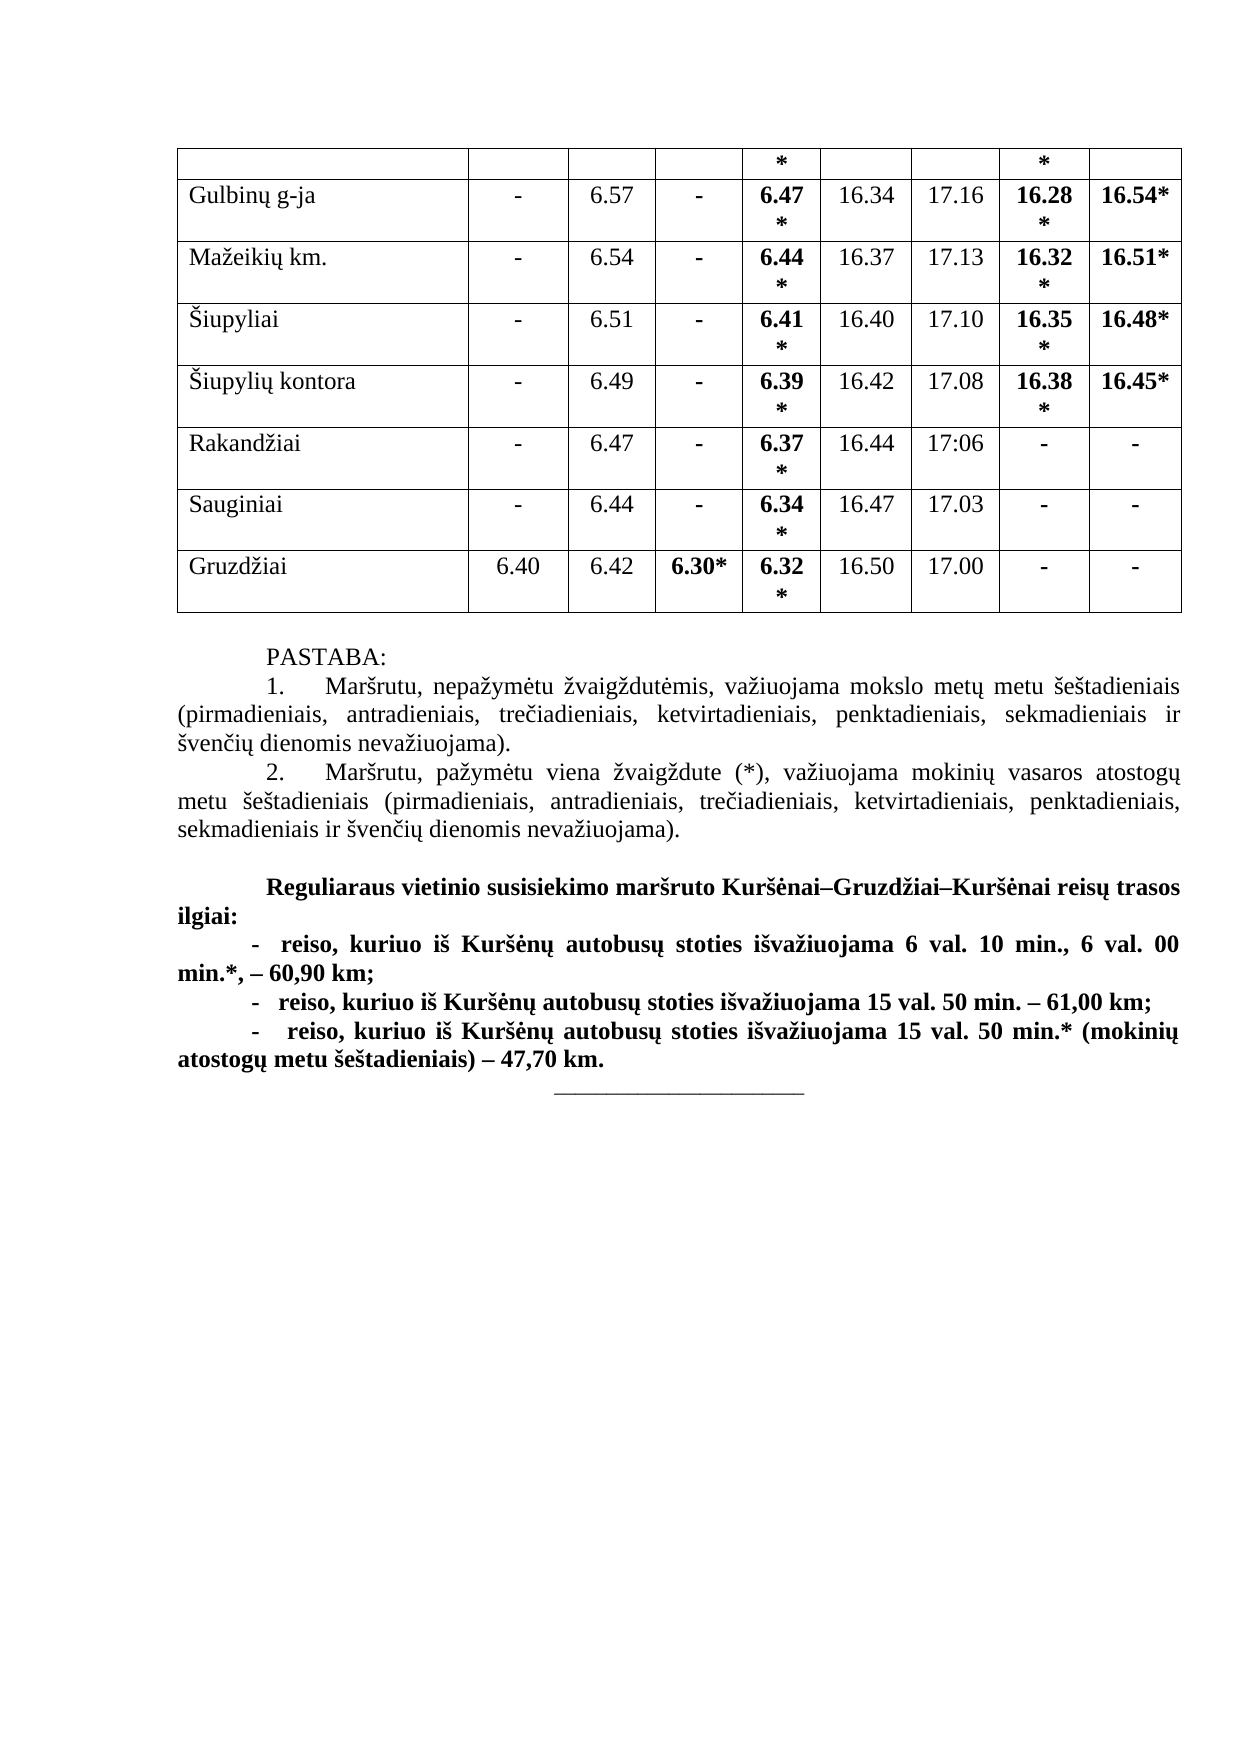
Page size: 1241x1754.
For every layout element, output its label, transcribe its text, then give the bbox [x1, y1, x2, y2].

table_cell 16.51* [1090, 242, 1181, 303]
table_cell 6.37* [743, 428, 820, 488]
table_cell [912, 149, 999, 179]
table_cell 6.49 [569, 366, 655, 427]
table_cell 6.47* [743, 180, 820, 241]
table_cell - [1000, 428, 1089, 488]
table_cell 17.10 [912, 304, 999, 365]
table_cell 16.35* [1000, 304, 1089, 365]
table_cell 16.54* [1090, 180, 1181, 241]
table_cell - [656, 366, 742, 427]
text PASTABA: [177, 642, 1181, 671]
table_cell 17:06 [912, 428, 999, 488]
table_cell - [469, 304, 568, 365]
table_cell - [656, 242, 742, 303]
table_cell 16.47 [821, 490, 911, 550]
table_cell 17.00 [912, 551, 999, 612]
table_cell 16.40 [821, 304, 911, 365]
table_cell 16.48* [1090, 304, 1181, 365]
table_cell - [469, 242, 568, 303]
table_cell - [1000, 551, 1089, 612]
text 1. Maršrutu, nepažymėtu žvaigždutėmis, važiuojama mokslo metų metu šeštadieniais (pirmadieniais, antradieniais, trečiadieniais, ketvirtadieniais, penktadieniais, sekmadieniais ir švenčių dienomis nevažiuojama). [177, 671, 1181, 757]
table_cell Mažeikių km. [178, 242, 468, 303]
table_cell 6.57 [569, 180, 655, 241]
table_cell Gruzdžiai [178, 551, 468, 612]
table_cell - [1090, 428, 1181, 488]
table_cell 6.44* [743, 242, 820, 303]
table_cell - [656, 304, 742, 365]
table_cell Gulbinų g-ja [178, 180, 468, 241]
table_cell 17.03 [912, 490, 999, 550]
table_cell [821, 149, 911, 179]
table_cell - [469, 366, 568, 427]
table_cell [178, 149, 468, 179]
table_cell - [656, 428, 742, 488]
table_cell - [469, 490, 568, 550]
table_cell 6.42 [569, 551, 655, 612]
table_cell [1090, 149, 1181, 179]
table_cell 17.16 [912, 180, 999, 241]
table_cell - [656, 149, 742, 179]
table_cell * [743, 149, 820, 179]
text ________________________ [177, 1073, 1181, 1097]
table_cell * [1000, 149, 1089, 179]
table_cell 6.40 [469, 551, 568, 612]
table_cell 6.41* [743, 304, 820, 365]
table_cell 6.44 [569, 490, 655, 550]
table_cell 16.28* [1000, 180, 1089, 241]
table_cell - [1090, 490, 1181, 550]
text Reguliaraus vietinio susisiekimo maršruto Kuršėnai–Gruzdžiai–Kuršėnai reisų trasos ilgiai: [177, 872, 1181, 929]
table_cell 16.34 [821, 180, 911, 241]
table_cell - [1090, 551, 1181, 612]
table_cell 6.51 [569, 304, 655, 365]
table_cell Rakandžiai [178, 428, 468, 488]
text - reiso, kuriuo iš Kuršėnų autobusų stoties išvažiuojama 6 val. 10 min., 6 val. 00 min.*, – 60,90 km; [177, 929, 1181, 987]
table_cell 6.47 [569, 428, 655, 488]
table_cell 16.42 [821, 366, 911, 427]
table_cell - [1000, 490, 1089, 550]
text 2. Maršrutu, pažymėtu viena žvaigždute (*), važiuojama mokinių vasaros atostogų metu šeštadieniais (pirmadieniais, antradieniais, trečiadieniais, ketvirtadieniais, penktadieniais, sekmadieniais ir švenčių dienomis nevažiuojama). [177, 757, 1181, 843]
table_cell Sauginiai [178, 490, 468, 550]
table_cell - [469, 149, 568, 179]
table_cell Šiupyliai [178, 304, 468, 365]
table_cell [569, 149, 655, 179]
table_cell 16.44 [821, 428, 911, 488]
table_cell 17.08 [912, 366, 999, 427]
text - reiso, kuriuo iš Kuršėnų autobusų stoties išvažiuojama 15 val. 50 min. – 61,00 km; [177, 987, 1181, 1016]
table_cell - [469, 180, 568, 241]
table_cell - [469, 428, 568, 488]
table_cell 6.32* [743, 551, 820, 612]
table_cell - [656, 490, 742, 550]
text - reiso, kuriuo iš Kuršėnų autobusų stoties išvažiuojama 15 val. 50 min.* (mokinių atostogų metu šeštadieniais) – 47,70 km. [177, 1016, 1181, 1073]
table_cell 16.45* [1090, 366, 1181, 427]
table_cell 6.30* [656, 551, 742, 612]
table_cell 17.13 [912, 242, 999, 303]
table_cell 6.54 [569, 242, 655, 303]
table_cell Šiupylių kontora [178, 366, 468, 427]
table_cell 16.37 [821, 242, 911, 303]
table_cell 6.39* [743, 366, 820, 427]
table_cell 16.32* [1000, 242, 1089, 303]
table_cell 16.38* [1000, 366, 1089, 427]
table_cell 16.50 [821, 551, 911, 612]
table_cell 6.34* [743, 490, 820, 550]
table_cell - [656, 180, 742, 241]
